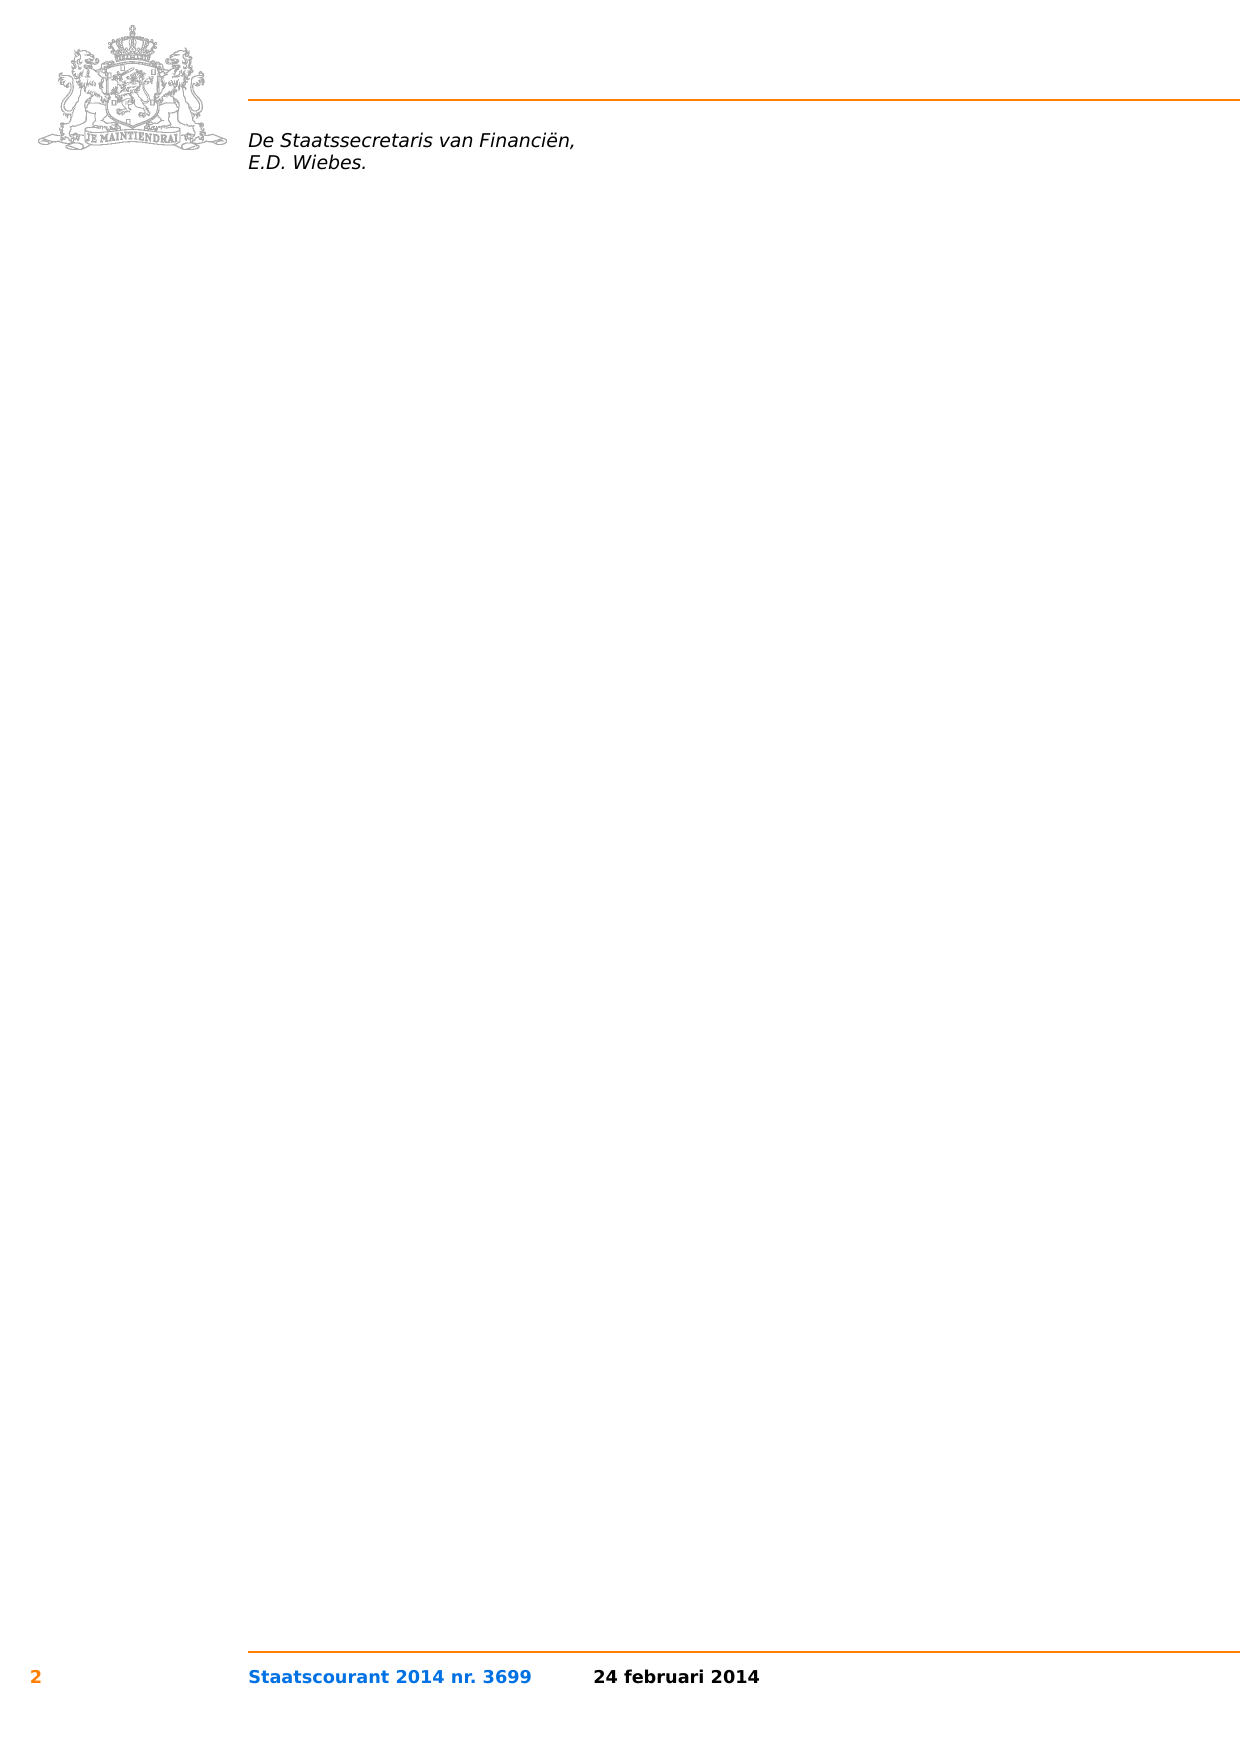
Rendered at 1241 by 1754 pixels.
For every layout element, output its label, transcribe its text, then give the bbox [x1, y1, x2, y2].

picture [38, 25, 227, 150]
text De Staatssecretaris van Financiën, E.D. Wiebes. [248, 130, 1163, 174]
